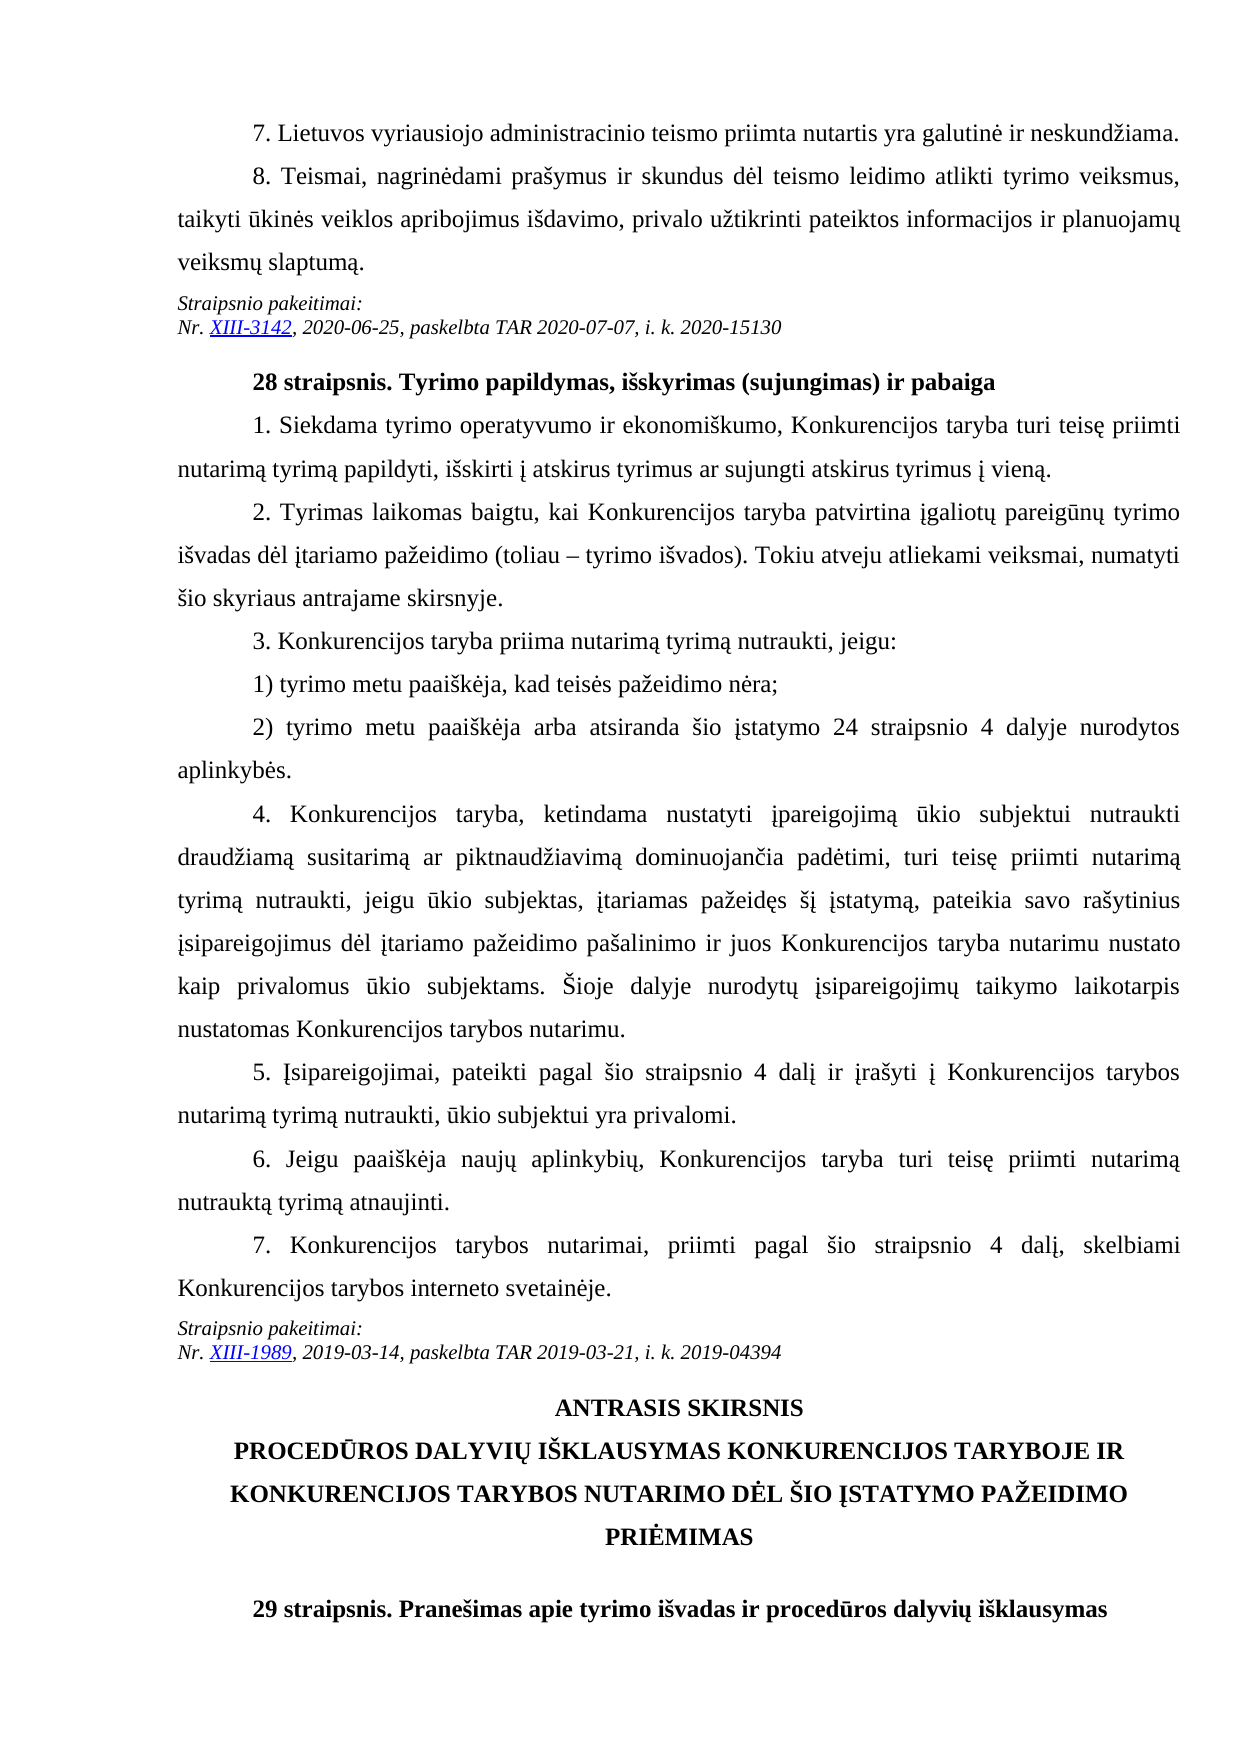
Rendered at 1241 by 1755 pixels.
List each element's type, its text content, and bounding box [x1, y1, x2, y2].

text Nr. XIII-3142, 2020-06-25, paskelbta TAR 2020-07-07, i. k. 2020-15130 [177, 315, 1181, 339]
text Nr. XIII-1989, 2019-03-14, paskelbta TAR 2019-03-21, i. k. 2019-04394 [177, 1340, 1181, 1364]
text 7. Lietuvos vyriausiojo administracinio teismo priimta nutartis yra galutinė ir neskundžiama. [177, 118, 1181, 147]
text 6. Jeigu paaiškėja naujų aplinkybių, Konkurencijos taryba turi teisę priimti nutarimą nutrauktą tyrimą atnaujinti. [177, 1144, 1181, 1216]
text 2) tyrimo metu paaiškėja arba atsiranda šio įstatymo 24 straipsnio 4 dalyje nurodytos aplinkybės. [177, 712, 1181, 784]
text 3. Konkurencijos taryba priima nutarimą tyrimą nutraukti, jeigu: [177, 626, 1181, 655]
text PROCEDŪROS DALYVIŲ IŠKLAUSYMAS KONKURENCIJOS TARYBOJE IR KONKURENCIJOS TARYBOS NUTARIMO DĖL ŠIO ĮSTATYMO PAŽEIDIMO PRIĖMIMAS [177, 1436, 1181, 1551]
text 28 straipsnis. Tyrimo papildymas, išskyrimas (sujungimas) ir pabaiga [177, 367, 1181, 396]
text 4. Konkurencijos taryba, ketindama nustatyti įpareigojimą ūkio subjektui nutraukti draudžiamą susitarimą ar piktnaudžiavimą dominuojančia padėtimi, turi teisę priimti nutarimą tyrimą nutraukti, jeigu ūkio subjektas, įtariamas pažeidęs šį įstatymą, pateikia savo rašytinius įsipareigojimus dėl įtariamo pažeidimo pašalinimo ir juos Konkurencijos taryba nutarimu nustato kaip privalomus ūkio subjektams. Šioje dalyje nurodytų įsipareigojimų taikymo laikotarpis nustatomas Konkurencijos tarybos nutarimu. [177, 799, 1181, 1043]
text Straipsnio pakeitimai: [177, 1316, 1181, 1340]
text 1) tyrimo metu paaiškėja, kad teisės pažeidimo nėra; [177, 669, 1181, 698]
text 1. Siekdama tyrimo operatyvumo ir ekonomiškumo, Konkurencijos taryba turi teisę priimti nutarimą tyrimą papildyti, išskirti į atskirus tyrimus ar sujungti atskirus tyrimus į vieną. [177, 411, 1181, 482]
text 8. Teismai, nagrinėdami prašymus ir skundus dėl teismo leidimo atlikti tyrimo veiksmus, taikyti ūkinės veiklos apribojimus išdavimo, privalo užtikrinti pateiktos informacijos ir planuojamų veiksmų slaptumą. [177, 161, 1181, 276]
text 29 straipsnis. Pranešimas apie tyrimo išvadas ir procedūros dalyvių išklausymas [177, 1594, 1181, 1623]
text 2. Tyrimas laikomas baigtu, kai Konkurencijos taryba patvirtina įgaliotų pareigūnų tyrimo išvadas dėl įtariamo pažeidimo (toliau – tyrimo išvados). Tokiu atveju atliekami veiksmai, numatyti šio skyriaus antrajame skirsnyje. [177, 497, 1181, 612]
text ANTRASIS SKIRSNIS [177, 1393, 1181, 1422]
text Straipsnio pakeitimai: [177, 291, 1181, 315]
text 5. Įsipareigojimai, pateikti pagal šio straipsnio 4 dalį ir įrašyti į Konkurencijos tarybos nutarimą tyrimą nutraukti, ūkio subjektui yra privalomi. [177, 1057, 1181, 1129]
text 7. Konkurencijos tarybos nutarimai, priimti pagal šio straipsnio 4 dalį, skelbiami Konkurencijos tarybos interneto svetainėje. [177, 1230, 1181, 1302]
